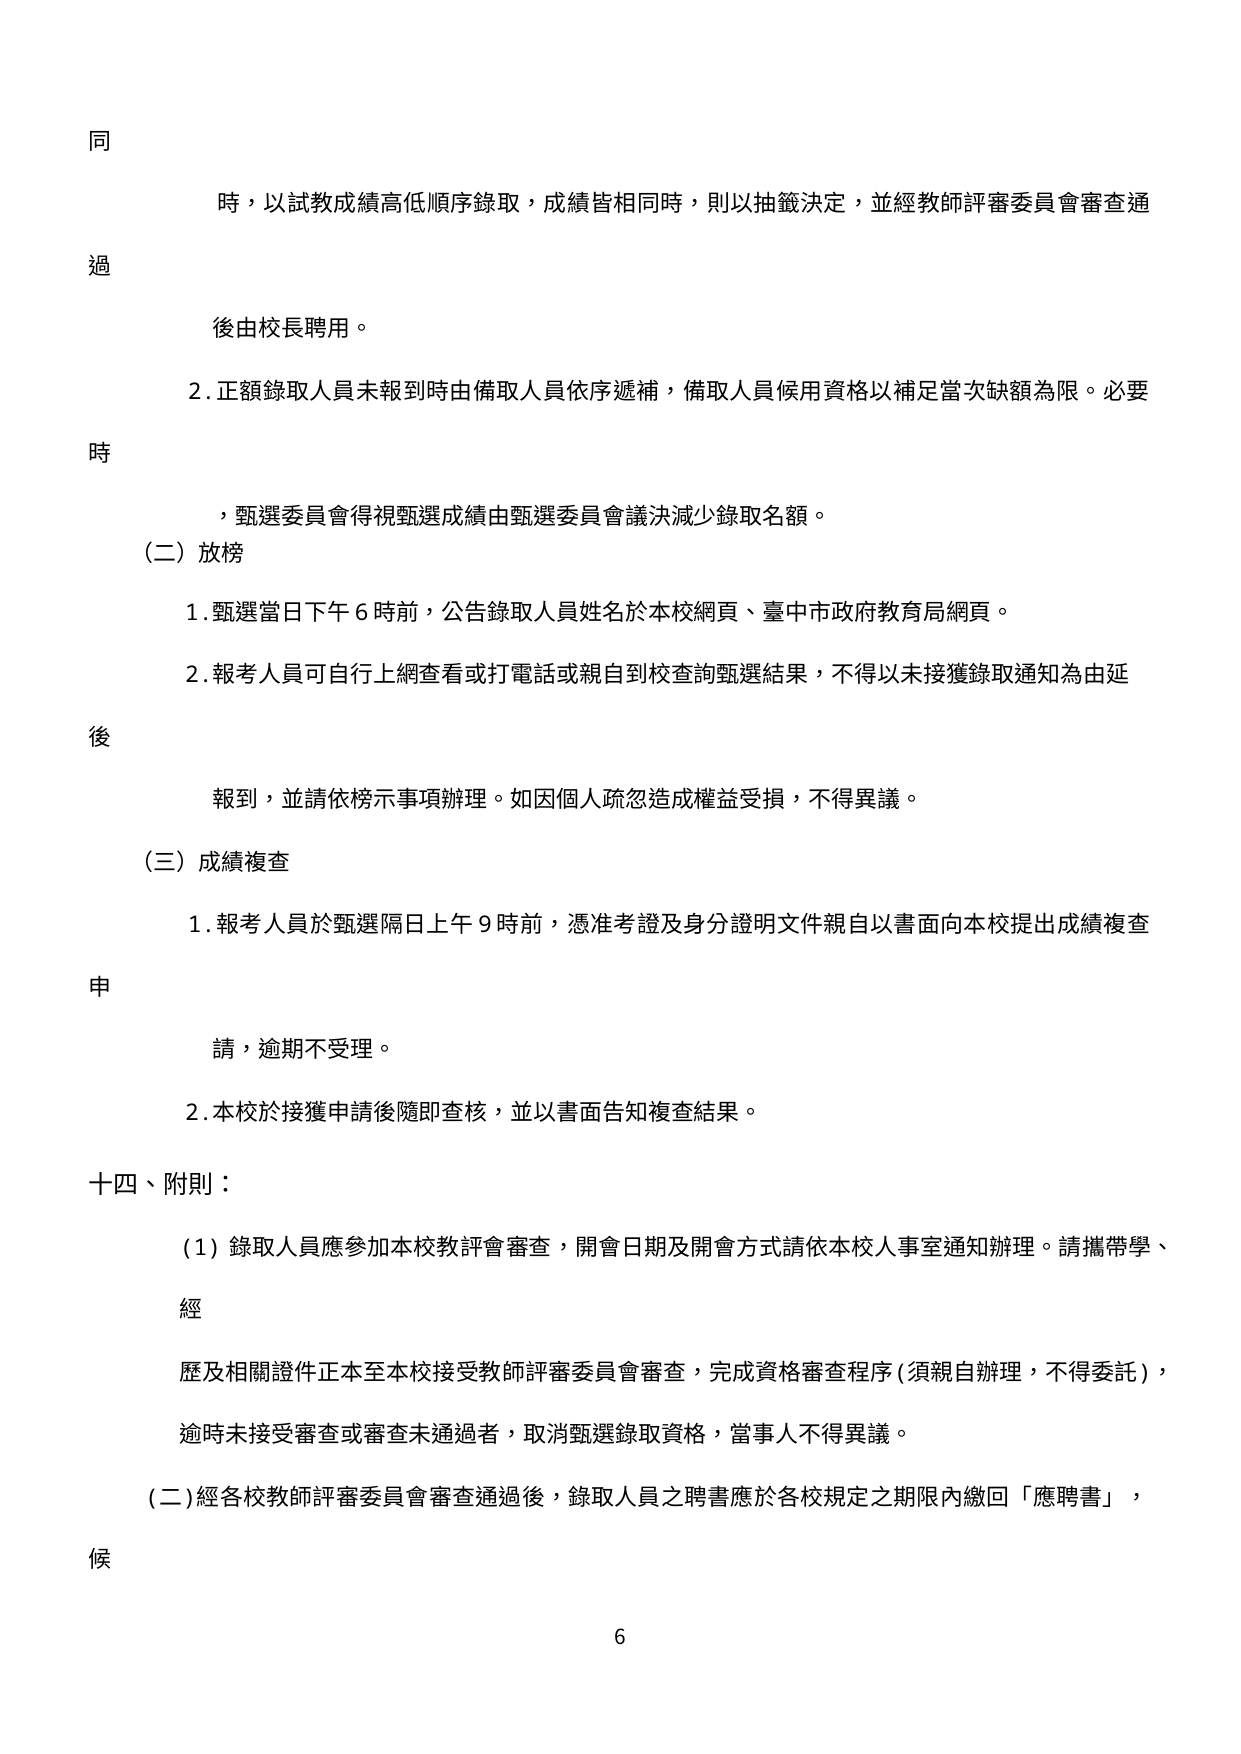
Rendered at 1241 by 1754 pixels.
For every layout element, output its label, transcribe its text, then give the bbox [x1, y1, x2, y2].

text 時，以試教成績高低順序錄取，成績皆相同時，則以抽籤決定，並經教師評審委員會審查通過 [89, 160, 1152, 285]
text 歷及相關證件正本至本校接受教師評審委員會審查，完成資格審查程序(須親自辦理，不得委託)，逾時未接受審查或審查未通過者，取消甄選錄取資格，當事人不得異議。 [179, 1329, 1152, 1454]
text 後由校長聘用。 [89, 285, 1152, 348]
text （三）成績複查 [89, 818, 1152, 881]
text 2.報考人員可自行上網查看或打電話或親自到校查詢甄選結果，不得以未接獲錄取通知為由延後 [89, 631, 1152, 756]
text 十四、附則： [89, 1141, 1152, 1204]
text 2.本校於接獲申請後隨即查核，並以書面告知複查結果。 [89, 1068, 1152, 1131]
text 同 [89, 98, 1152, 160]
text （二）放榜 [89, 535, 1152, 568]
text (二)經各校教師評審委員會審查通過後，錄取人員之聘書應於各校規定之期限內繳回「應聘書」，候 [89, 1454, 1152, 1579]
text 1.報考人員於甄選隔日上午9時前，憑准考證及身分證明文件親自以書面向本校提出成績複查申 [89, 881, 1152, 1006]
text 請，逾期不受理。 [89, 1006, 1152, 1068]
text 1.甄選當日下午6時前，公告錄取人員姓名於本校網頁、臺中市政府教育局網頁。 [89, 568, 1152, 631]
text 報到，並請依榜示事項辦理。如因個人疏忽造成權益受損，不得異議。 [89, 756, 1152, 818]
text ，甄選委員會得視甄選成績由甄選委員會議決減少錄取名額。 [89, 473, 1152, 535]
list 錄取人員應參加本校教評會審查，開會日期及開會方式請依本校人事室通知辦理。請攜帶學、經 [179, 1204, 1152, 1329]
text 2.正額錄取人員未報到時由備取人員依序遞補，備取人員候用資格以補足當次缺額為限。必要時 [89, 348, 1152, 473]
